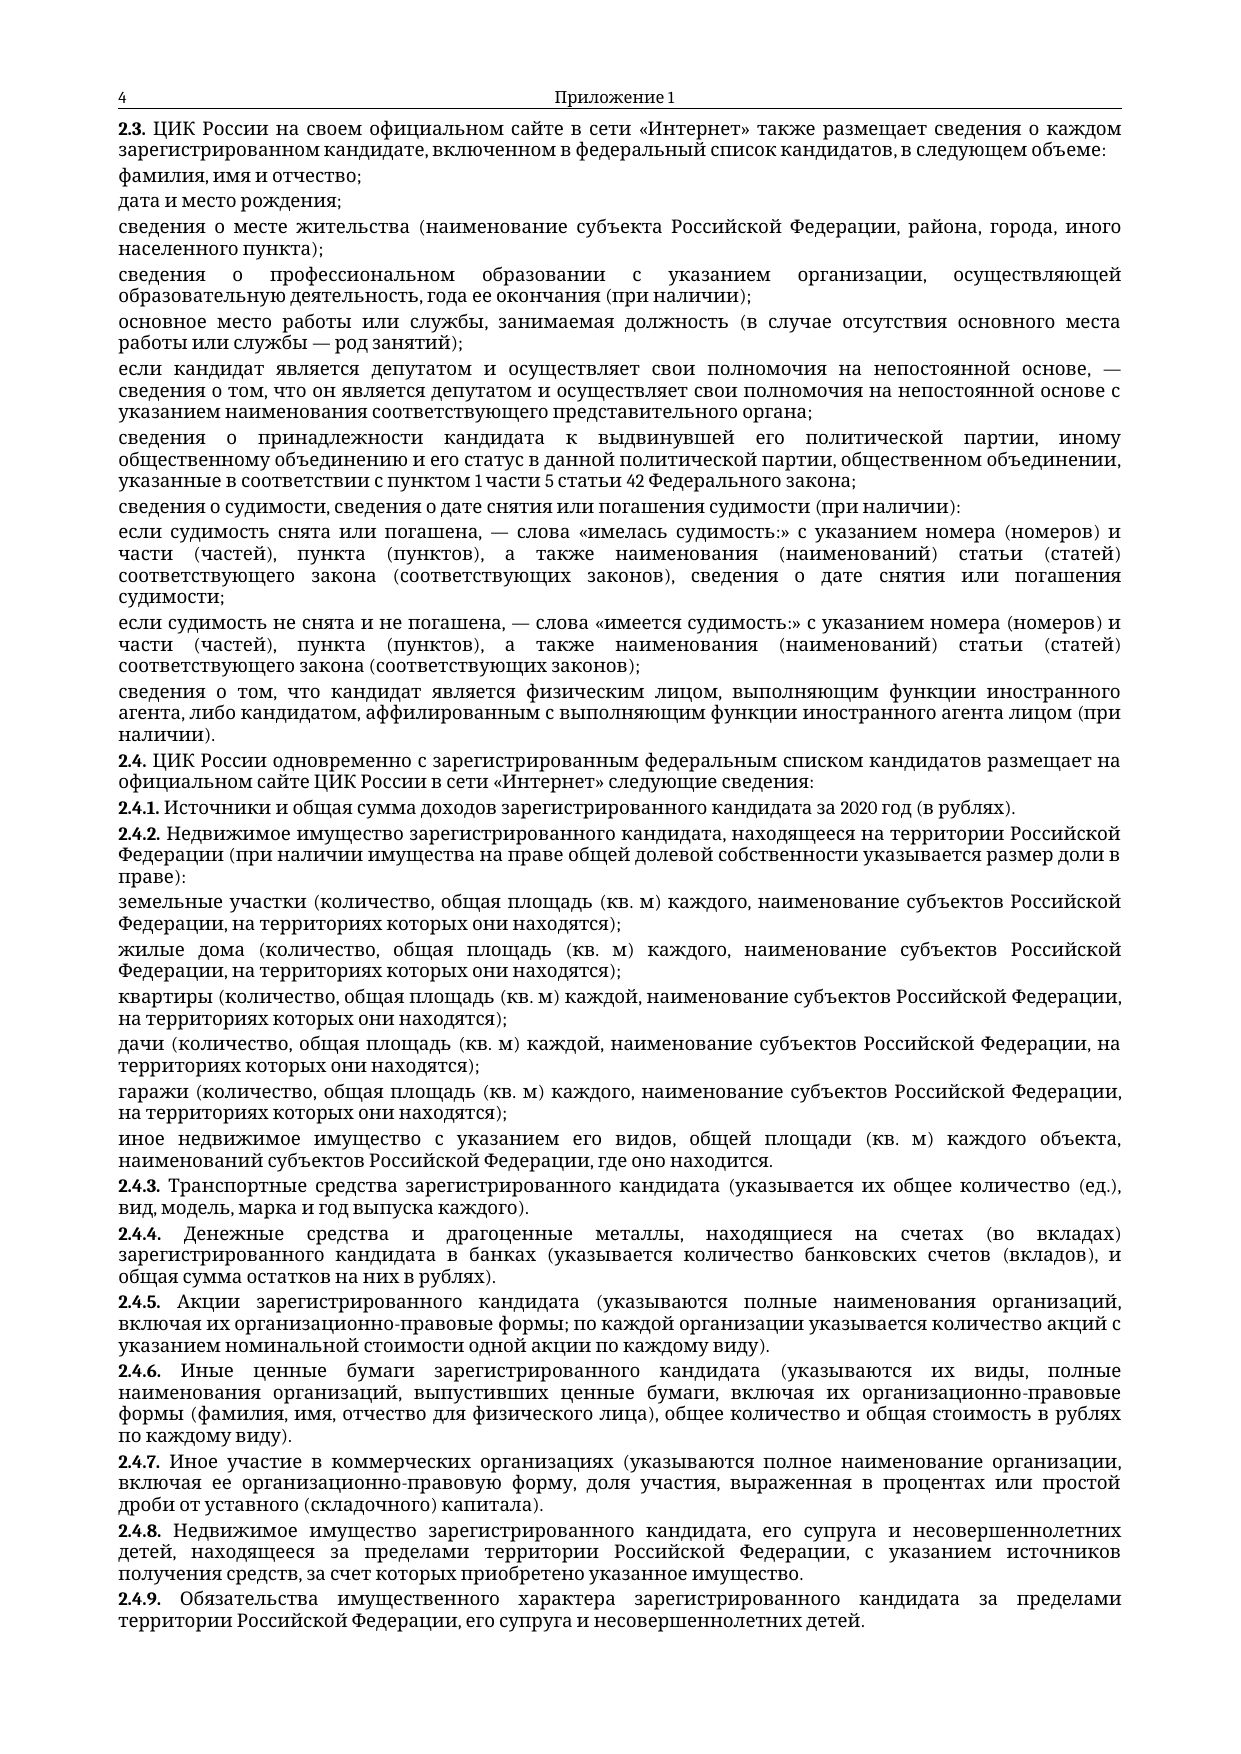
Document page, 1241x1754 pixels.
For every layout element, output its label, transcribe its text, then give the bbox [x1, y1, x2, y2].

text 2.4.8. Недвижимое имущество зарегистрированного кандидата, его супруга и несовершеннолетних детей, находящееся за пределами территории Российской Федерации, с указанием источников получения средств, за счет которых приобретено указанное имущество. [118, 1520, 1122, 1585]
text 2.4.5. Акции зарегистрированного кандидата (указываются полные наименования организаций, включая их организационно-правовые формы; по каждой организации указывается количество акций с указанием номинальной стоимости одной акции по каждому виду). [118, 1292, 1122, 1357]
text 2.4.7. Иное участие в коммерческих организациях (указываются полное наименование организации, включая ее организационно-правовую форму, доля участия, выраженная в процентах или простой дроби от уставного (складочного) капитала). [118, 1451, 1122, 1516]
text если судимость не снята и не погашена, — слова «имеется судимость:» с указанием номера (номеров) и части (частей), пункта (пунктов), а также наименования (наименований) статьи (статей) соответствующего закона (соответствующих законов); [118, 612, 1122, 677]
text квартиры (количество, общая площадь (кв. м) каждой, наименование субъектов Российской Федерации, на территориях которых они находятся); [118, 987, 1122, 1030]
text 2.3. ЦИК России на своем официальном сайте в сети «Интернет» также размещает сведения о каждом зарегистрированном кандидате, включенном в федеральный список кандидатов, в следующем объеме: [118, 118, 1122, 161]
text если судимость снята или погашена, — слова «имелась судимость:» с указанием номера (номеров) и части (частей), пункта (пунктов), а также наименования (наименований) статьи (статей) соответствующего закона (соответствующих законов), сведения о дате снятия или погашения судимости; [118, 522, 1122, 608]
text 2.4.1. Источники и общая сумма доходов зарегистрированного кандидата за 2020 год (в рублях). [118, 797, 1122, 819]
text дата и место рождения; [118, 191, 1122, 213]
text 2.4.6. Иные ценные бумаги зарегистрированного кандидата (указываются их виды, полные наименования организаций, выпустивших ценные бумаги, включая их организационно-правовые формы (фамилия, имя, отчество для физического лица), общее количество и общая стоимость в рублях по каждому виду). [118, 1361, 1122, 1447]
text сведения о профессиональном образовании с указанием организации, осуществляющей образовательную деятельность, года ее окончания (при наличии); [118, 264, 1122, 307]
text иное недвижимое имущество с указанием его видов, общей площади (кв. м) каждого объекта, наименований субъектов Российской Федерации, где оно находится. [118, 1128, 1122, 1172]
text земельные участки (количество, общая площадь (кв. м) каждого, наименование субъектов Российской Федерации, на территориях которых они находятся); [118, 892, 1122, 935]
text 2.4. ЦИК России одновременно с зарегистрированным федеральным списком кандидатов размещает на официальном сайте ЦИК России в сети «Интернет» следующие сведения: [118, 750, 1122, 793]
text если кандидат является депутатом и осуществляет свои полномочия на непостоянной основе, — сведения о том, что он является депутатом и осуществляет свои полномочия на непостоянной основе с указанием наименования соответствующего представительного органа; [118, 359, 1122, 423]
text фамилия, имя и отчество; [118, 165, 1122, 187]
text 2.4.4. Денежные средства и драгоценные металлы, находящиеся на счетах (во вкладах) зарегистрированного кандидата в банках (указывается количество банковских счетов (вкладов), и общая сумма остатков на них в рублях). [118, 1223, 1122, 1288]
text 2.4.9. Обязательства имущественного характера зарегистрированного кандидата за пределами территории Российской Федерации, его супруга и несовершеннолетних детей. [118, 1589, 1122, 1632]
text гаражи (количество, общая площадь (кв. м) каждого, наименование субъектов Российской Федерации, на территориях которых они находятся); [118, 1081, 1122, 1124]
text сведения о месте жительства (наименование субъекта Российской Федерации, района, города, иного населенного пункта); [118, 217, 1122, 260]
text основное место работы или службы, занимаемая должность (в случае отсутствия основного места работы или службы — род занятий); [118, 311, 1122, 354]
text 2.4.2. Недвижимое имущество зарегистрированного кандидата, находящееся на территории Российской Федерации (при наличии имущества на праве общей долевой собственности указывается размер доли в праве): [118, 823, 1122, 888]
text сведения о судимости, сведения о дате снятия или погашения судимости (при наличии): [118, 496, 1122, 518]
text сведения о принадлежности кандидата к выдвинувшей его политической партии, иному общественному объединению и его статус в данной политической партии, общественном объединении, указанные в соответствии с пунктом 1 части 5 статьи 42 Федерального закона; [118, 427, 1122, 492]
text сведения о том, что кандидат является физическим лицом, выполняющим функции иностранного агента, либо кандидатом, аффилированным с выполняющим функции иностранного агента лицом (при наличии). [118, 681, 1122, 746]
text жилые дома (количество, общая площадь (кв. м) каждого, наименование субъектов Российской Федерации, на территориях которых они находятся); [118, 939, 1122, 982]
text 2.4.3. Транспортные средства зарегистрированного кандидата (указывается их общее количество (ед.), вид, модель, марка и год выпуска каждого). [118, 1176, 1122, 1219]
text дачи (количество, общая площадь (кв. м) каждой, наименование субъектов Российской Федерации, на территориях которых они находятся); [118, 1034, 1122, 1077]
